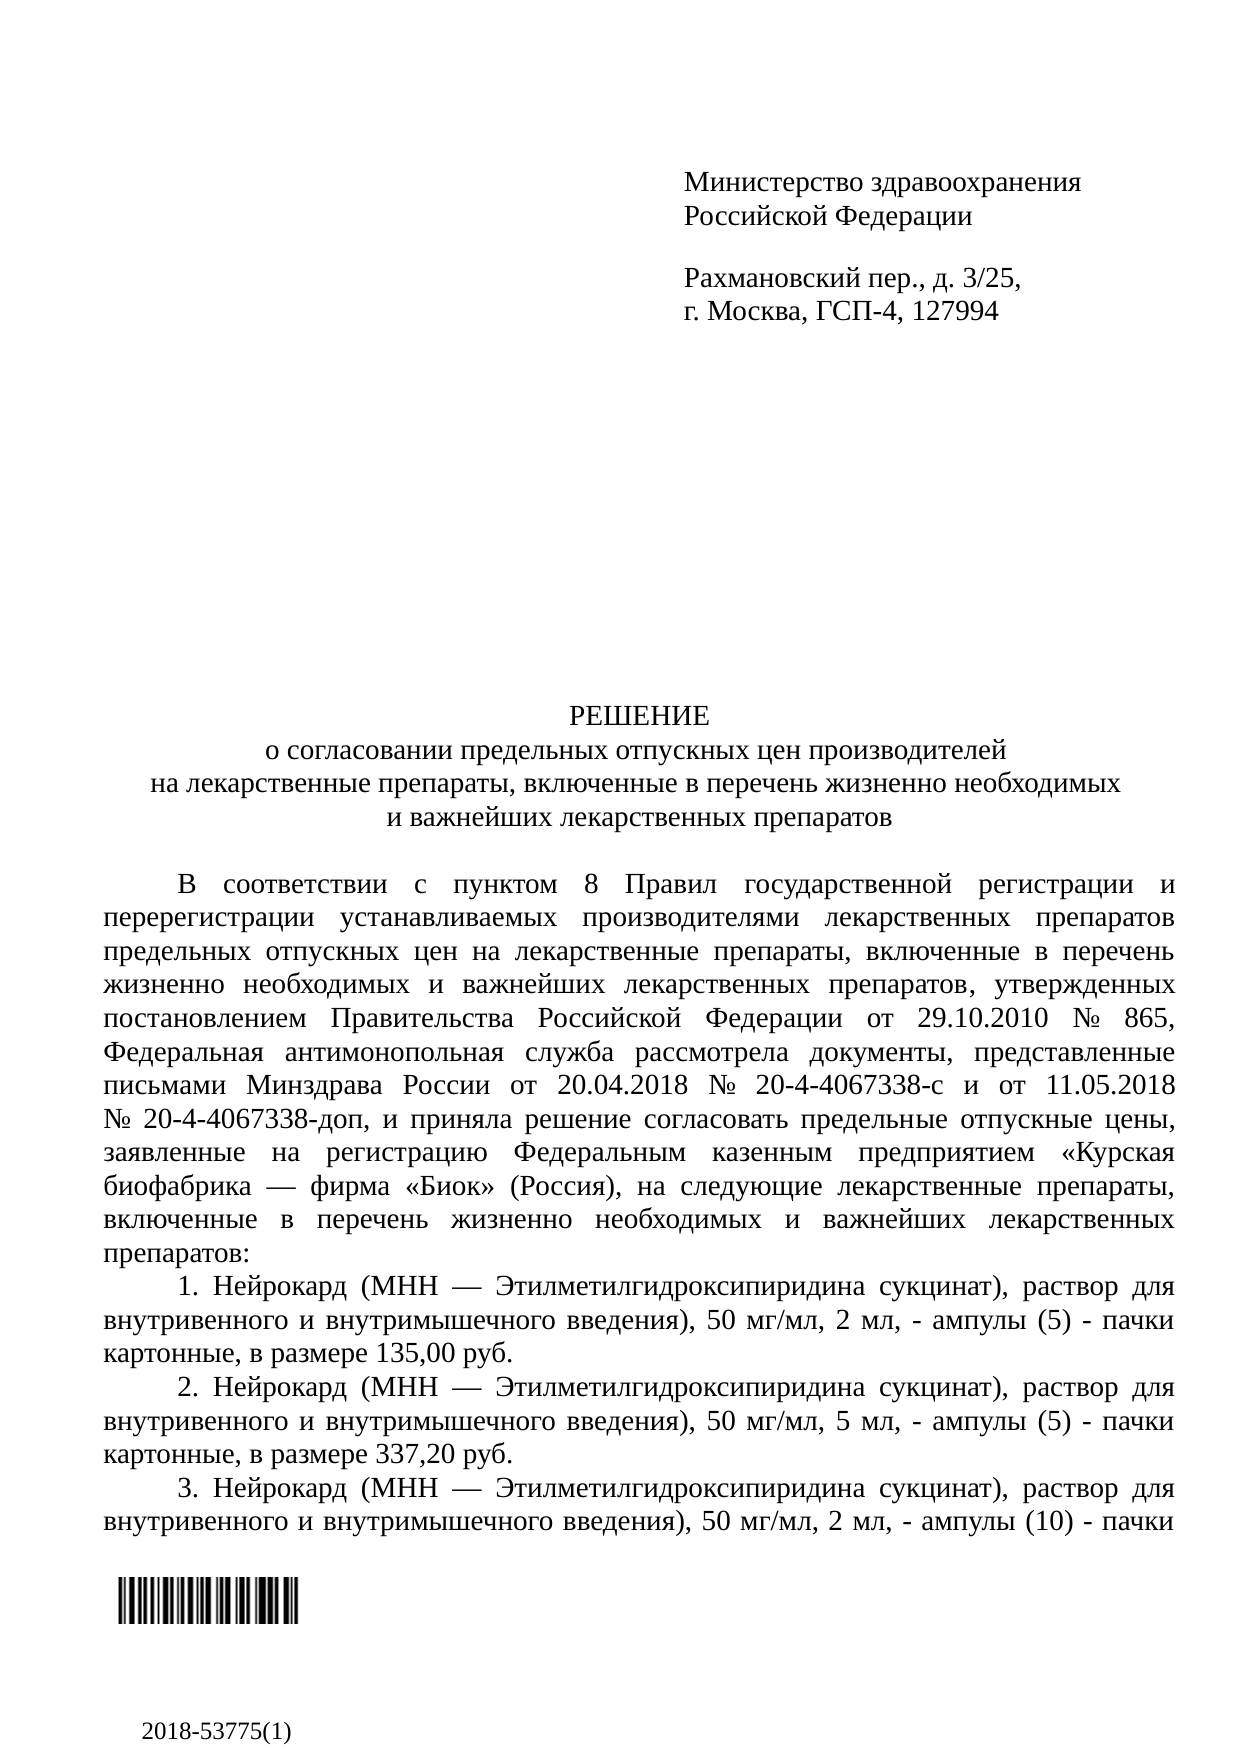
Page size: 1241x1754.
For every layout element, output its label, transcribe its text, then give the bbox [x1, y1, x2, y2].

text и важнейших лекарственных препаратов [103, 799, 1176, 832]
text на лекарственные препараты, включенные в перечень жизненно необходимых [103, 765, 1176, 799]
text РЕШЕНИЕ [103, 698, 1176, 732]
text Российской Федерации [684, 198, 1176, 231]
text г. Москва, ГСП-4, 127994 [684, 293, 1176, 327]
text 1. Нейрокард (МНН — Этилметилгидроксипиридина сукцинат), раствор для внутривенного и внутримышечного введения), 50 мг/мл, 2 мл, - ампулы (5) - пачки картонные, в размере 135,00 руб. [103, 1268, 1176, 1369]
text Рахмановский пер., д. 3/25, [684, 260, 1176, 293]
picture [103, 1577, 316, 1624]
text Министерство здравоохранения [684, 164, 1176, 198]
text В соответствии с пунктом 8 Правил государственной регистрации и перерегистрации устанавливаемых производителями лекарственных препаратов предельных отпускных цен на лекарственные препараты, включенные в перечень жизненно необходимых и важнейших лекарственных препаратов, утвержденных постановлением Правительства Российской Федерации от 29.10.2010 № 865, Федеральная антимонопольная служба рассмотрела документы, представленные письмами Минздрава России от 20.04.2018 № 20-4-4067338-с и от 11.05.2018 № 20-4-4067338-доп, и приняла решение согласовать предельные отпускные цены, заявленные на регистрацию Федеральным казенным предприятием «Курская биофабрика — фирма «Биок» (Россия), на следующие лекарственные препараты, включенные в перечень жизненно необходимых и важнейших лекарственных препаратов: [103, 866, 1176, 1268]
text 3. Нейрокард (МНН — Этилметилгидроксипиридина сукцинат), раствор для внутривенного и внутримышечного введения), 50 мг/мл, 2 мл, - ампулы (10) - пачки [103, 1470, 1176, 1537]
text о согласовании предельных отпускных цен производителей [103, 732, 1176, 765]
text 2. Нейрокард (МНН — Этилметилгидроксипиридина сукцинат), раствор для внутривенного и внутримышечного введения), 50 мг/мл, 5 мл, - ампулы (5) - пачки картонные, в размере 337,20 руб. [103, 1369, 1176, 1470]
